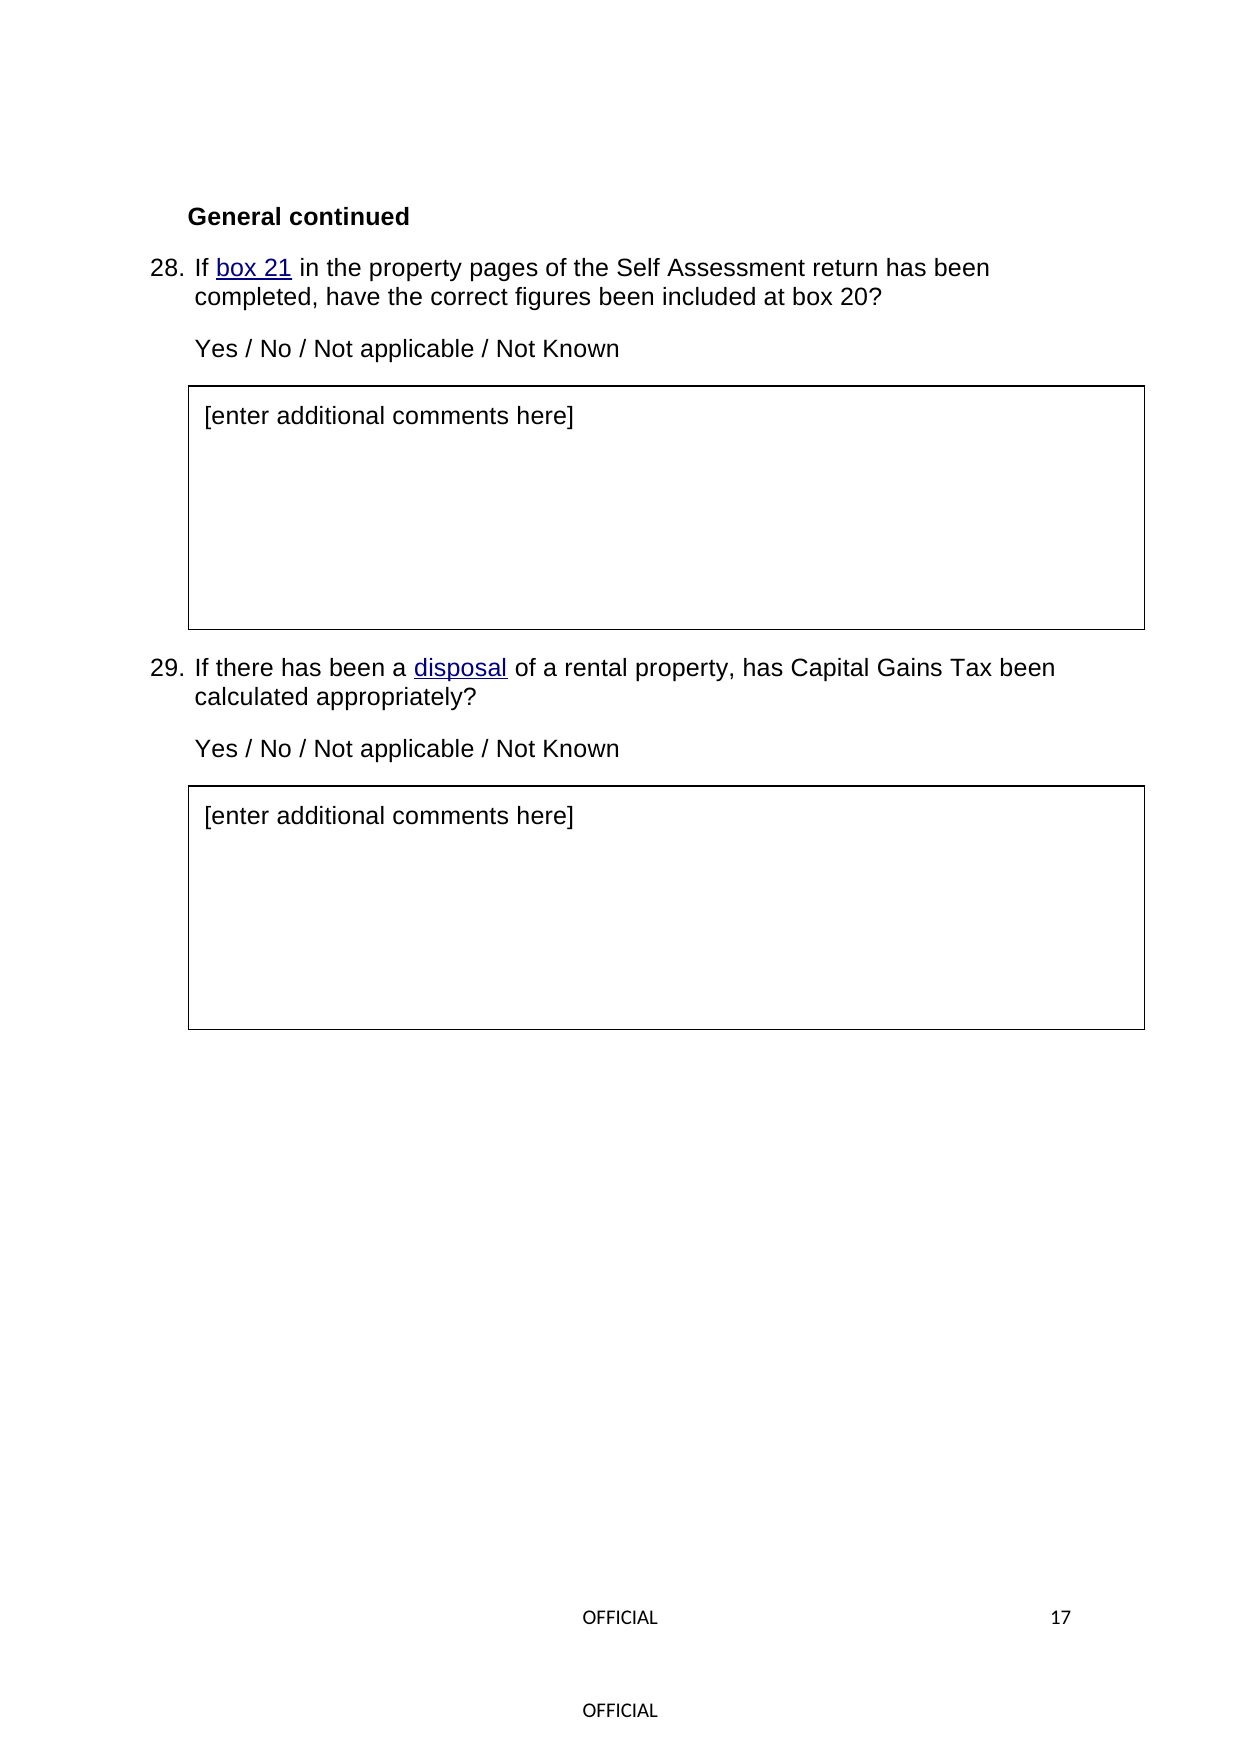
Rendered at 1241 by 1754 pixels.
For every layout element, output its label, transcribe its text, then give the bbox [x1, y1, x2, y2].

subtitle If there has been a disposal of a rental property, has Capital Gains Tax been calculated appropriately? [150, 653, 1090, 711]
text [enter additional comments here] [204, 401, 1125, 429]
text [enter additional comments here] [204, 801, 1125, 829]
subtitle Yes / No / Not applicable / Not Known [194, 334, 1090, 362]
subtitle General continued [187, 202, 1090, 230]
subtitle Yes / No / Not applicable / Not Known [194, 734, 1090, 762]
subtitle If box 21 in the property pages of the Self Assessment return has been completed, have the correct figures been included at box 20? [150, 253, 1090, 311]
